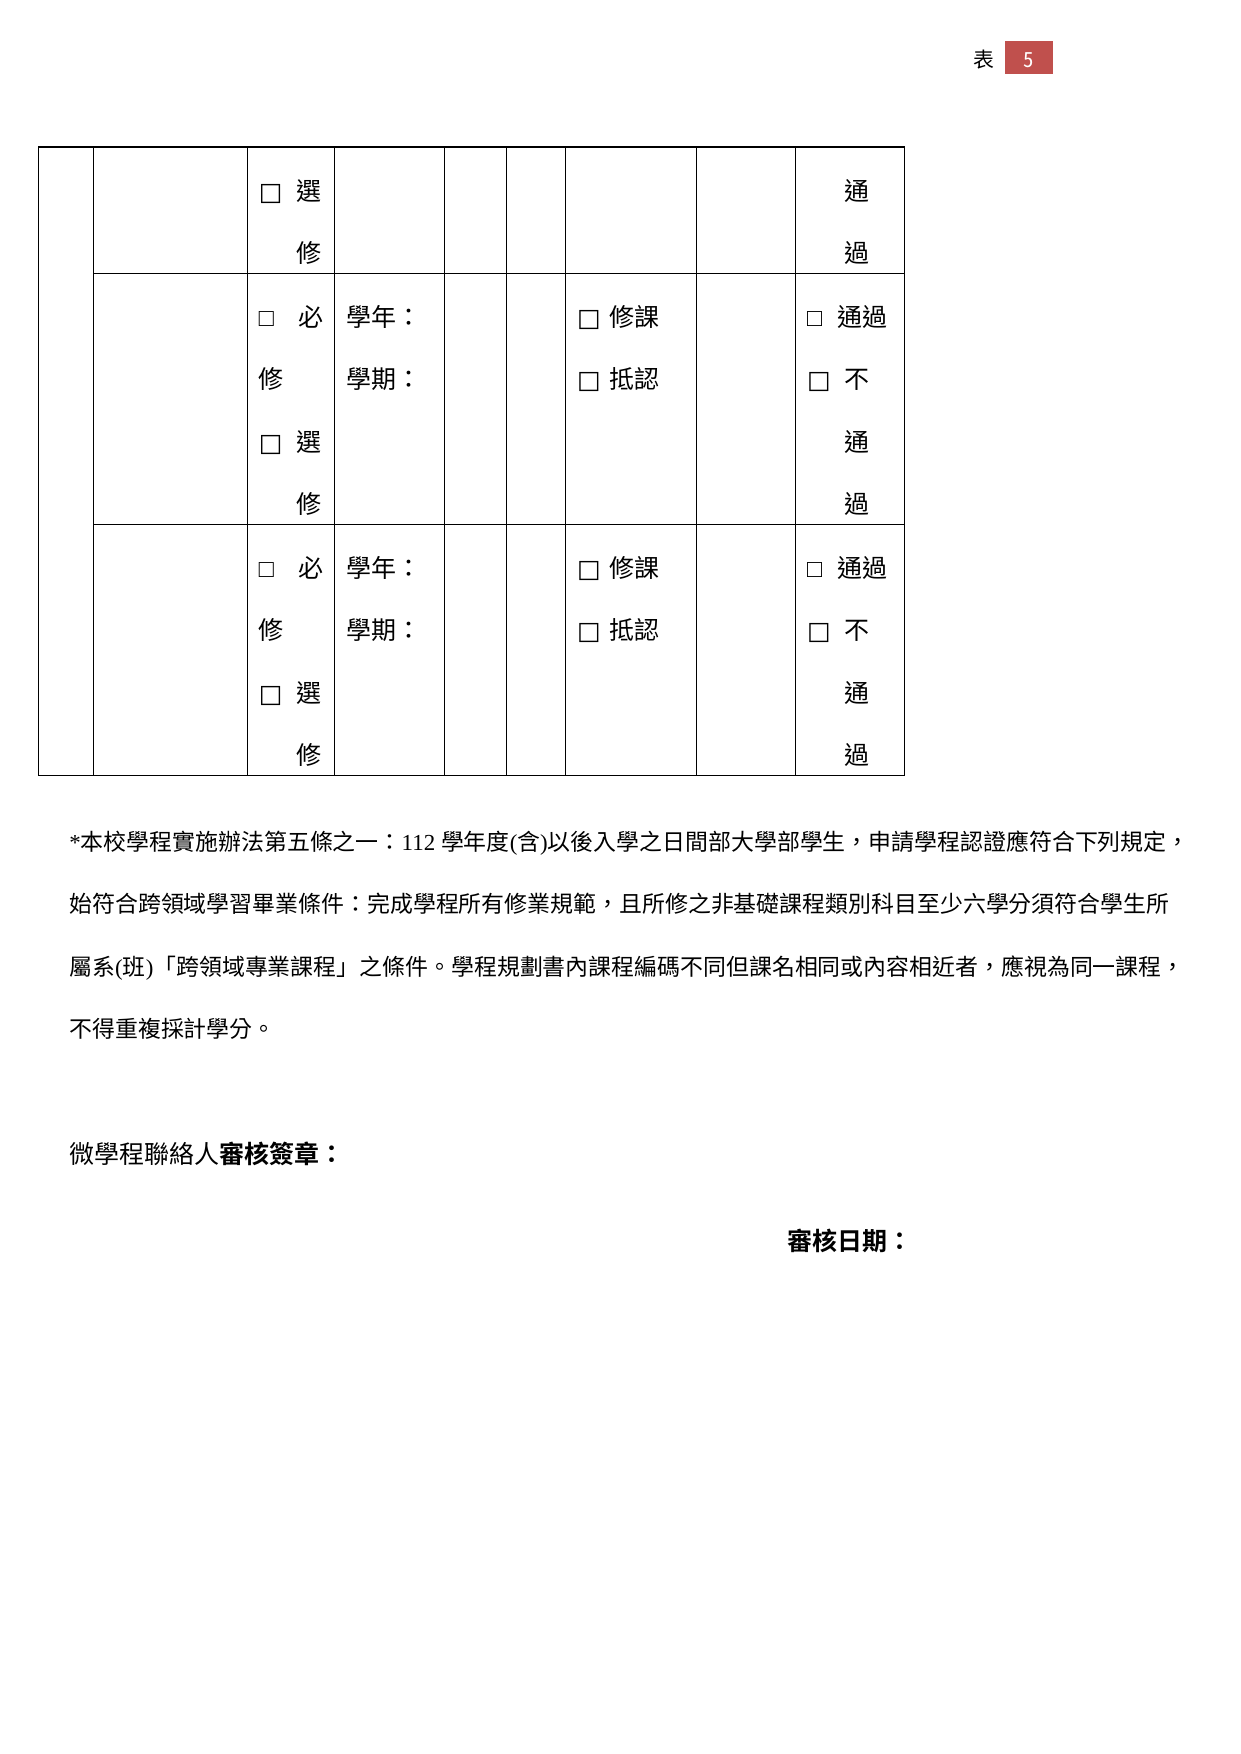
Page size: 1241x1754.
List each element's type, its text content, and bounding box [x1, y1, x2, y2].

table_cell [94, 274, 247, 523]
table_cell [507, 274, 565, 523]
table_cell □ 必修 選修 [248, 274, 334, 523]
table_cell [697, 525, 795, 774]
table_cell [445, 274, 506, 523]
text 審核日期： [187, 1196, 936, 1258]
text 微學程聯絡人審核簽章： [69, 1048, 1176, 1173]
table_cell [697, 274, 795, 523]
table_cell [507, 525, 565, 774]
table_cell □ 通過 不通過 [796, 274, 904, 523]
table_cell □ 必修 選修 [248, 525, 334, 774]
table_cell [445, 148, 506, 272]
table_cell □ 通過 不通過 [796, 148, 904, 272]
table_cell 修課 抵認 [566, 274, 696, 523]
table_cell [94, 525, 247, 774]
table_cell [507, 148, 565, 272]
table_cell □ 必修 選修 [248, 148, 334, 272]
table_cell [697, 148, 795, 272]
text *本校學程實施辦法第五條之一：112 學年度(含)以後入學之日間部大學部學生，申請學程認證應符合下列規定，始符合跨領域學習畢業條件：完成學程所有修業規範，且所修之非基礎課程類別科目至少六學分須符合學生所屬系(班)「跨領域專業課程」之條件。學程規劃書內課程編碼不同但課名相同或內容相近者，應視為同一課程，不得重複採計學分。 [69, 798, 1191, 1048]
table_cell 修課 抵認 [566, 525, 696, 774]
table_cell 學年： 學期： [335, 274, 444, 523]
table_cell [445, 525, 506, 774]
table_cell [566, 148, 696, 272]
table_cell □ 通過 不通過 [796, 525, 904, 774]
table_cell [39, 148, 93, 774]
table_cell 學年： 學期： [335, 525, 444, 774]
table_cell [94, 148, 247, 272]
table_cell [335, 148, 444, 272]
